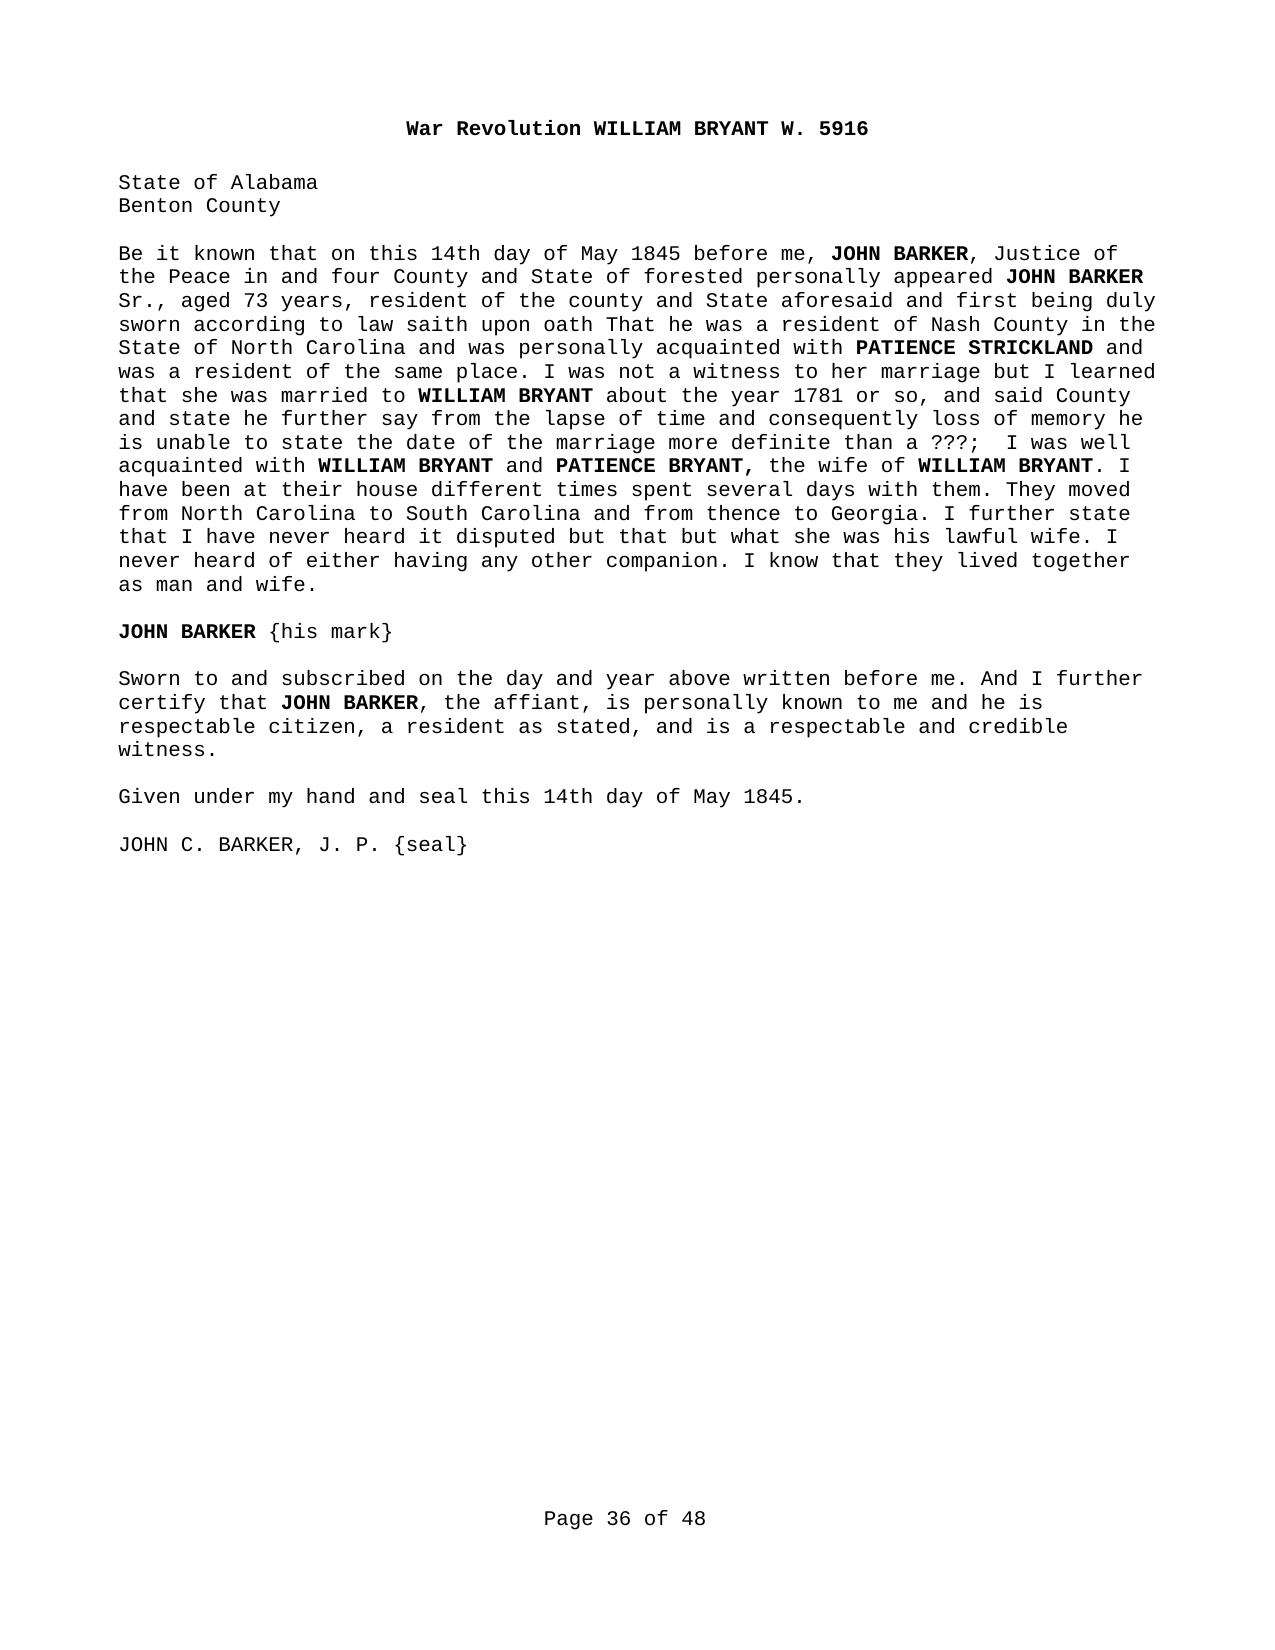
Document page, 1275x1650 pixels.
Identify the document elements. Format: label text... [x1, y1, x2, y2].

text Sworn to and subscribed on the day and year above written before me. And I further certify that JOHN BARKER, the affiant, is personally known to me and he is respectable citizen, a resident as stated, and is a respectable and credible witness. [118, 668, 1157, 763]
text Benton County [118, 195, 1157, 219]
text JOHN C. BARKER, J. P. {seal} [118, 834, 1157, 857]
text JOHN BARKER {his mark} [118, 621, 1157, 645]
text State of Alabama [118, 172, 1157, 195]
text Given under my hand and seal this 14th day of May 1845. [118, 787, 1157, 810]
text Be it known that on this 14th day of May 1845 before me, JOHN BARKER, Justice of the Peace in and four County and State of forested personally appeared JOHN BARKER Sr., aged 73 years, resident of the county and State aforesaid and first being duly sworn according to law saith upon oath That he was a resident of Nash County in the State of North Carolina and was personally acquainted with PATIENCE STRICKLAND and was a resident of the same place. I was not a witness to her marriage but I learned that she was married to WILLIAM BRYANT about the year 1781 or so, and said County and state he further say from the lapse of time and consequently loss of memory he is unable to state the date of the marriage more definite than a ???; I was well acquainted with WILLIAM BRYANT and PATIENCE BRYANT, the wife of WILLIAM BRYANT. I have been at their house different times spent several days with them. They moved from North Carolina to South Carolina and from thence to Georgia. I further state that I have never heard it disputed but that but what she was his lawful wife. I never heard of either having any other companion. I know that they lived together as man and wife. [118, 243, 1157, 597]
